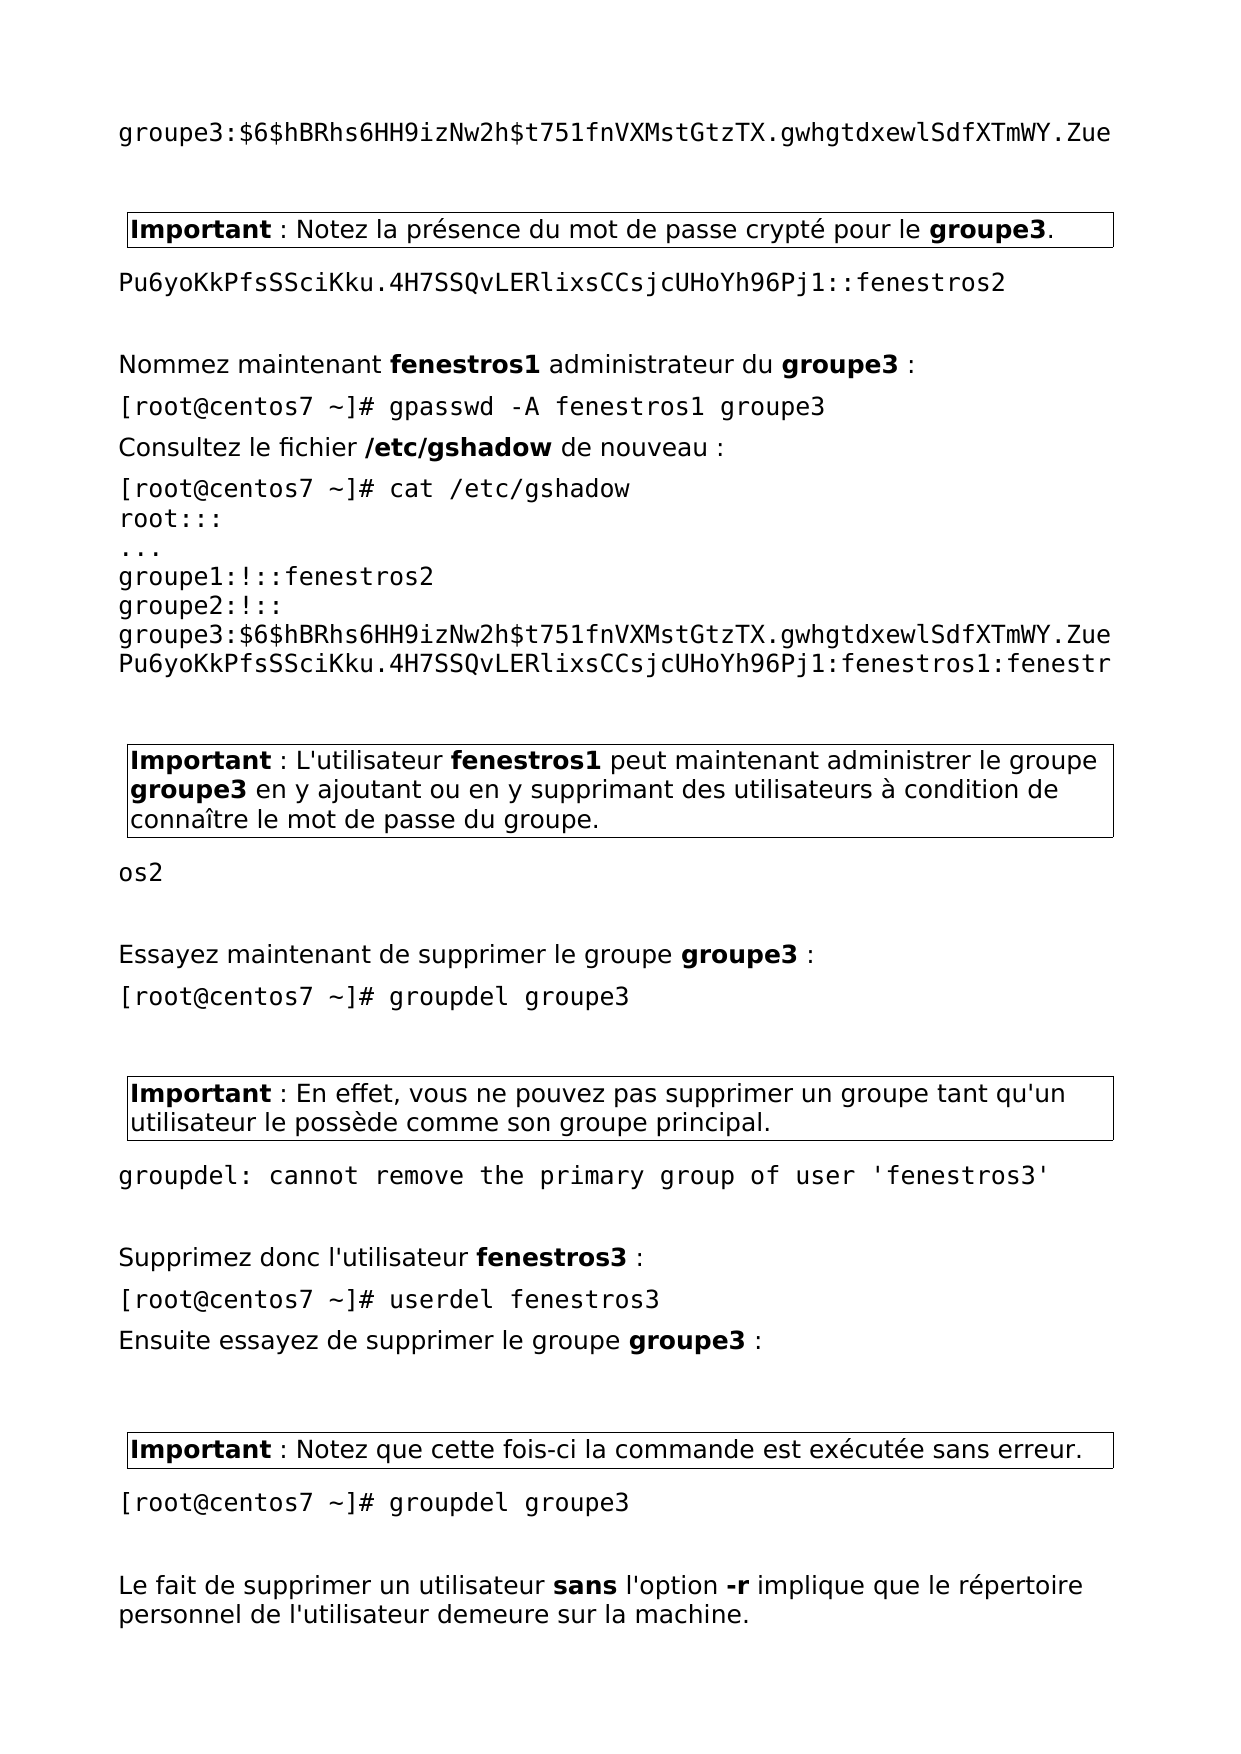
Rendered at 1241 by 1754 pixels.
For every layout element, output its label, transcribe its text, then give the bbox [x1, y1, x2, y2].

text groupe3:$6$hBRhs6HH9izNw2h$t751fnVXMstGtzTX.gwhgtdxewlSdfXTmWY.Zue [118, 118, 1122, 188]
table_header Important : En effet, vous ne pouvez pas supprimer un groupe tant qu'un utilisateur le possède comme son groupe principal. [128, 1077, 1113, 1140]
text Le fait de supprimer un utilisateur sans l'option -r implique que le répertoire personnel de l'utilisateur demeure sur la machine. [118, 1571, 1122, 1629]
text Pu6yoKkPfsSSciKku.4H7SSQvLERlixsCCsjcUHoYh96Pj1::fenestros2 [118, 256, 1122, 297]
text [root@centos7 ~]# cat /etc/gshadow root::: ... groupe1:!::fenestros2 groupe2:!:: groupe3:$6$hBRhs6HH9izNw2h$t751fnVXMstGtzTX.gwhgtdxewlSdfXTmWY.ZuePu6yoKkPfsSSciKku.4H7SSQvLERlixsCCsjcUHoYh96Pj1:fenestros1:fenestr [118, 475, 1122, 720]
text Essayez maintenant de supprimer le groupe groupe3 : [118, 940, 1122, 969]
text os2 [118, 846, 1122, 887]
text Ensuite essayez de supprimer le groupe groupe3 : [118, 1326, 1122, 1355]
table_header Important : Notez que cette fois-ci la commande est exécutée sans erreur. [128, 1433, 1113, 1467]
text [118, 1368, 1122, 1409]
text Nommez maintenant fenestros1 administrateur du groupe3 : [118, 350, 1122, 379]
text [root@centos7 ~]# groupdel groupe3 [118, 982, 1122, 1052]
text [root@centos7 ~]# userdel fenestros3 [118, 1285, 1122, 1314]
table_header Important : Notez la présence du mot de passe crypté pour le groupe3. [128, 213, 1113, 247]
text [root@centos7 ~]# groupdel groupe3 [118, 1476, 1122, 1517]
table_header Important : L'utilisateur fenestros1 peut maintenant administrer le groupe groupe3 en y ajoutant ou en y supprimant des utilisateurs à condition de connaître le mot de passe du groupe. [128, 745, 1113, 837]
text Supprimez donc l'utilisateur fenestros3 : [118, 1243, 1122, 1273]
text [root@centos7 ~]# gpasswd -A fenestros1 groupe3 [118, 392, 1122, 421]
text groupdel: cannot remove the primary group of user 'fenestros3' [118, 1149, 1122, 1190]
text Consultez le fichier /etc/gshadow de nouveau : [118, 433, 1122, 462]
